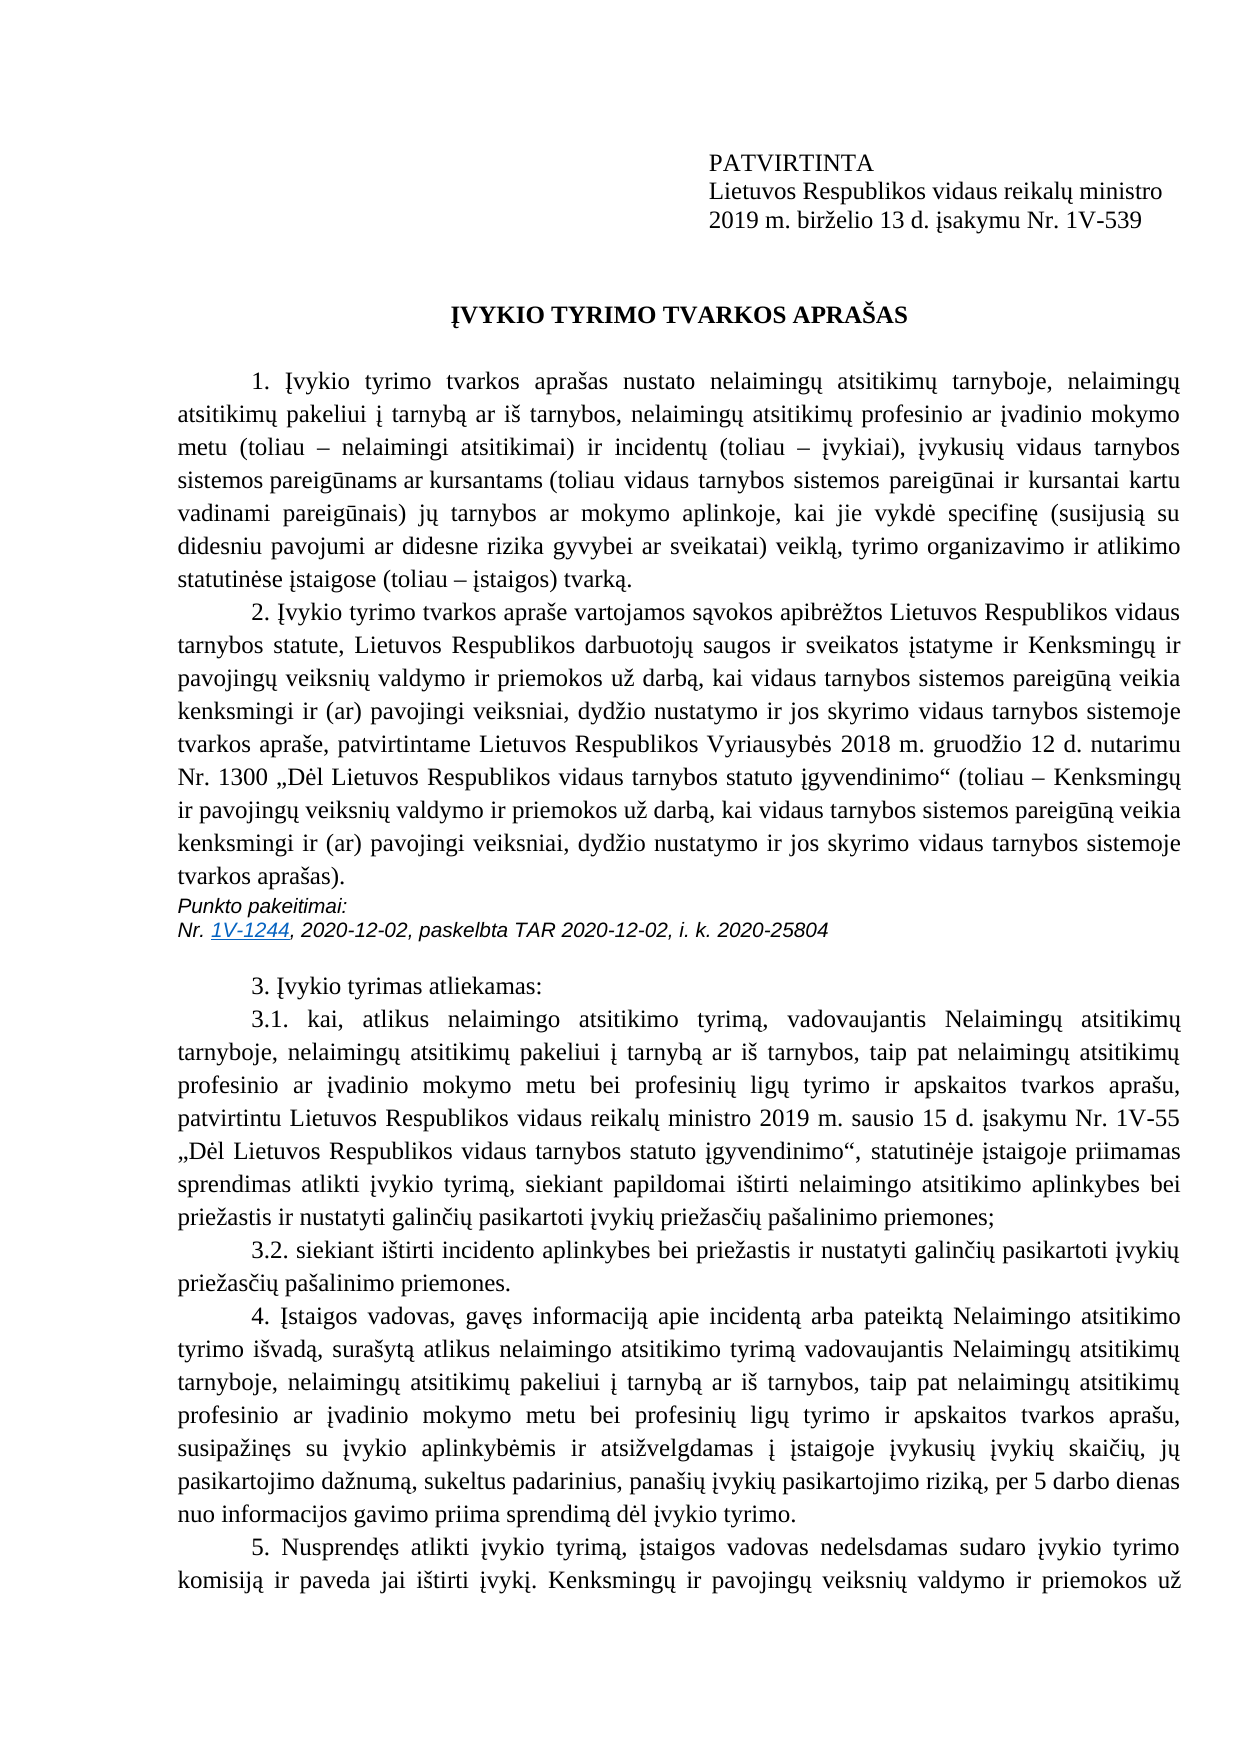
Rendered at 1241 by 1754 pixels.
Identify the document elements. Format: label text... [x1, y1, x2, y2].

text 3.2. siekiant ištirti incidento aplinkybes bei priežastis ir nustatyti galinčių pasikartoti įvykių priežasčių pašalinimo priemones. [177, 1235, 1181, 1297]
text ĮVYKIO TYRIMO TVARKOS APRAŠAS [177, 300, 1181, 329]
text 1. Įvykio tyrimo tvarkos aprašas nustato nelaimingų atsitikimų tarnyboje, nelaimingų atsitikimų pakeliui į tarnybą ar iš tarnybos, nelaimingų atsitikimų profesinio ar įvadinio mokymo metu (toliau – nelaimingi atsitikimai) ir incidentų (toliau – įvykiai), įvykusių vidaus tarnybos sistemos pareigūnams ar kursantams ( toliau vidaus tarnybos sistemos pareigūnai ir kursantai kartu vadinami pareigūnais) jų tarnybos ar mokymo aplinkoje, kai jie vykdė specifinę (susijusią su didesniu pavojumi ar didesne rizika gyvybei ar sveikatai) veiklą, tyrimo organizavimo ir atlikimo statutinėse įstaigose (toliau – įstaigos) tvarką. [177, 366, 1181, 593]
text 4. Įstaigos vadovas, gavęs informaciją apie incidentą arba pateiktą Nelaimingo atsitikimo tyrimo išvadą, surašytą atlikus nelaimingo atsitikimo tyrimą vadovaujantis Nelaimingų atsitikimų tarnyboje, nelaimingų atsitikimų pakeliui į tarnybą ar iš tarnybos, taip pat nelaimingų atsitikimų profesinio ar įvadinio mokymo metu bei profesinių ligų tyrimo ir apskaitos tvarkos aprašu, susipažinęs su įvykio aplinkybėmis ir atsižvelgdamas į įstaigoje įvykusių įvykių skaičių, jų pasikartojimo dažnumą, sukeltus padarinius, panašių įvykių pasikartojimo riziką, per 5 darbo dienas nuo informacijos gavimo priima sprendimą dėl įvykio tyrimo. [177, 1301, 1181, 1528]
text 2. Įvykio tyrimo tvarkos apraše vartojamos sąvokos apibrėžtos Lietuvos Respublikos vidaus tarnybos statute, Lietuvos Respublikos darbuotojų saugos ir sveikatos įstatyme ir Kenksmingų ir pavojingų veiksnių valdymo ir priemokos už darbą, kai vidaus tarnybos sistemos pareigūną veikia kenksmingi ir (ar) pavojingi veiksniai, dydžio nustatymo ir jos skyrimo vidaus tarnybos sistemoje tvarkos apraše, patvirtintame Lietuvos Respublikos Vyriausybės 2018 m. gruodžio 12 d. nutarimu Nr. 1300 „Dėl Lietuvos Respublikos vidaus tarnybos statuto įgyvendinimo“ (toliau – Kenksmingų ir pavojingų veiksnių valdymo ir priemokos už darbą, kai vidaus tarnybos sistemos pareigūną veikia kenksmingi ir (ar) pavojingi veiksniai, dydžio nustatymo ir jos skyrimo vidaus tarnybos sistemoje tvarkos aprašas). [177, 597, 1181, 890]
text Nr. 1V-1244, 2020-12-02, paskelbta TAR 2020-12-02, i. k. 2020-25804 [177, 918, 1181, 942]
text 5. Nusprendęs atlikti įvykio tyrimą, įstaigos vadovas nedelsdamas sudaro įvykio tyrimo komisiją ir paveda jai ištirti įvykį. Kenksmingų ir pavojingų veiksnių valdymo ir priemokos už [177, 1532, 1181, 1594]
text 3. Įvykio tyrimas atliekamas: [177, 971, 1181, 1000]
text 2019 m. birželio 13 d. įsakymu Nr. 1V-539 [709, 205, 1181, 234]
text Lietuvos Respublikos vidaus reikalų ministro [709, 176, 1181, 205]
text PATVIRTINTA [709, 148, 1181, 176]
text Punkto pakeitimai: [177, 894, 1181, 918]
text 3.1. kai, atlikus nelaimingo atsitikimo tyrimą, vadovaujantis Nelaimingų atsitikimų tarnyboje, nelaimingų atsitikimų pakeliui į tarnybą ar iš tarnybos, taip pat nelaimingų atsitikimų profesinio ar įvadinio mokymo metu bei profesinių ligų tyrimo ir apskaitos tvarkos aprašu, patvirtintu Lietuvos Respublikos vidaus reikalų ministro 2019 m. sausio 15 d. įsakymu Nr. 1V-55 „Dėl Lietuvos Respublikos vidaus tarnybos statuto įgyvendinimo“, statutinėje įstaigoje priimamas sprendimas atlikti įvykio tyrimą, siekiant papildomai ištirti nelaimingo atsitikimo aplinkybes bei priežastis ir nustatyti galinčių pasikartoti įvykių priežasčių pašalinimo priemones; [177, 1004, 1181, 1231]
